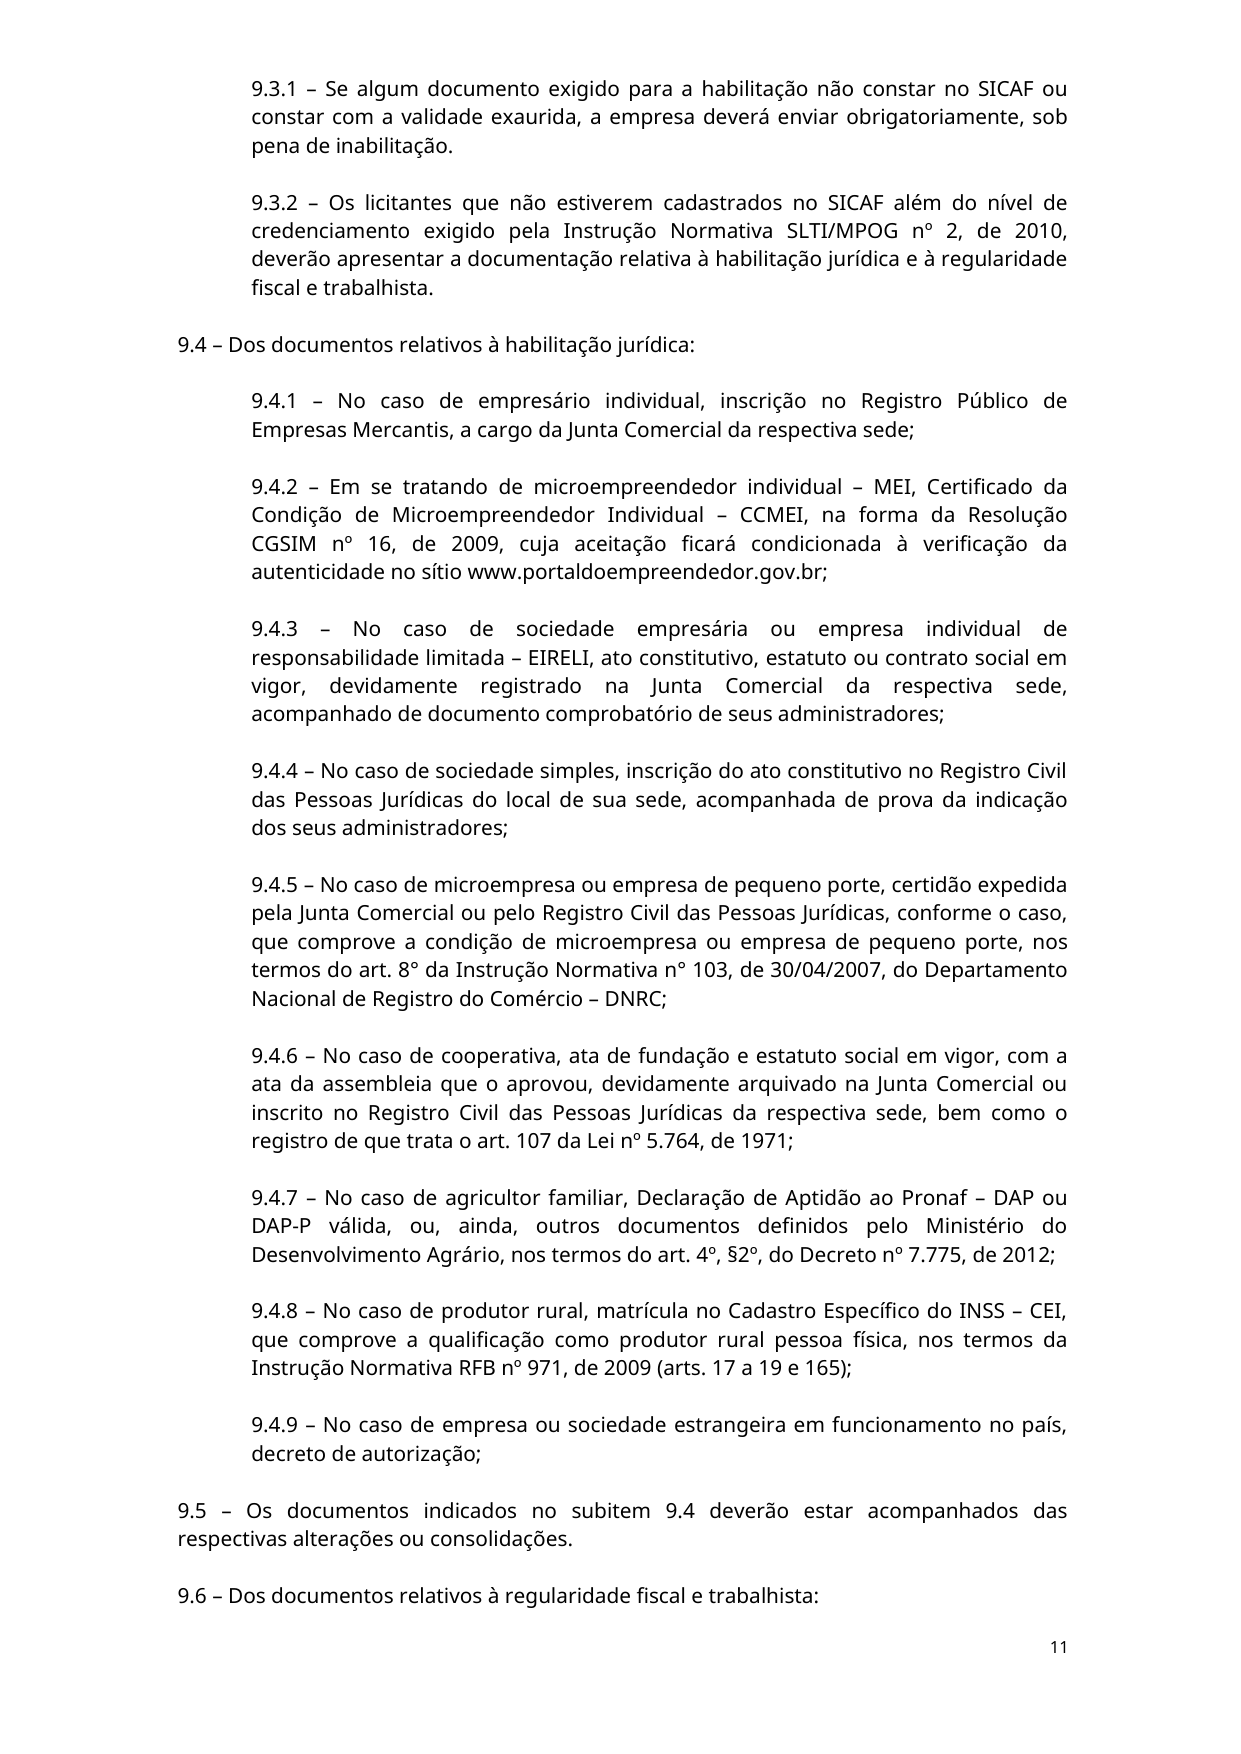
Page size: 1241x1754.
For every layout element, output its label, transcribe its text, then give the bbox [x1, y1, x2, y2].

list 9.4.7 – No caso de agricultor familiar, Declaração de Aptidão ao Pronaf – DAP ou DAP-P válida, ou, ainda, outros documentos definidos pelo Ministério do Desenvolvimento Agrário, nos termos do art. 4º, §2º, do Decreto nº 7.775, de 2012; [251, 1183, 1069, 1268]
list 9.5 – Os documentos indicados no subitem 9.4 deverão estar acompanhados das respectivas alterações ou consolidações. [177, 1496, 1069, 1553]
list 9.4.3 – No caso de sociedade empresária ou empresa individual de responsabilidade limitada – EIRELI, ato constitutivo, estatuto ou contrato social em vigor, devidamente registrado na Junta Comercial da respectiva sede, acompanhado de documento comprobatório de seus administradores; [251, 614, 1069, 728]
text 9.6 – Dos documentos relativos à regularidade fiscal e trabalhista: [177, 1581, 1069, 1609]
list 9.4.8 – No caso de produtor rural, matrícula no Cadastro Específico do INSS – CEI, que comprove a qualificação como produtor rural pessoa física, nos termos da Instrução Normativa RFB nº 971, de 2009 (arts. 17 a 19 e 165); [251, 1297, 1069, 1382]
list 9.3.2 – Os licitantes que não estiverem cadastrados no SICAF além do nível de credenciamento exigido pela Instrução Normativa SLTI/MPOG nº 2, de 2010, deverão apresentar a documentação relativa à habilitação jurídica e à regularidade fiscal e trabalhista. [251, 188, 1069, 301]
list 9.4.2 – Em se tratando de microempreendedor individual – MEI, Certificado da Condição de Microempreendedor Individual – CCMEI, na forma da Resolução CGSIM nº 16, de 2009, cuja aceitação ficará condicionada à verificação da autenticidade no sítio www.portaldoempreendedor.gov.br; [251, 472, 1069, 586]
list 9.4.1 – No caso de empresário individual, inscrição no Registro Público de Empresas Mercantis, a cargo da Junta Comercial da respectiva sede; [251, 387, 1069, 443]
text 9.3.1 – Se algum documento exigido para a habilitação não constar no SICAF ou constar com a validade exaurida, a empresa deverá enviar obrigatoriamente, sob pena de inabilitação. [251, 74, 1069, 159]
list 9.4.5 – No caso de microempresa ou empresa de pequeno porte, certidão expedida pela Junta Comercial ou pelo Registro Civil das Pessoas Jurídicas, conforme o caso, que comprove a condição de microempresa ou empresa de pequeno porte, nos termos do art. 8° da Instrução Normativa n° 103, de 30/04/2007, do Departamento Nacional de Registro do Comércio – DNRC; [251, 870, 1069, 1012]
list 9.4.4 – No caso de sociedade simples, inscrição do ato constitutivo no Registro Civil das Pessoas Jurídicas do local de sua sede, acompanhada de prova da indicação dos seus administradores; [251, 756, 1069, 842]
text 9.4 – Dos documentos relativos à habilitação jurídica: [177, 330, 1069, 358]
list 9.4.9 – No caso de empresa ou sociedade estrangeira em funcionamento no país, decreto de autorização; [251, 1410, 1069, 1467]
list 9.4.6 – No caso de cooperativa, ata de fundação e estatuto social em vigor, com a ata da assembleia que o aprovou, devidamente arquivado na Junta Comercial ou inscrito no Registro Civil das Pessoas Jurídicas da respectiva sede, bem como o registro de que trata o art. 107 da Lei nº 5.764, de 1971; [251, 1041, 1069, 1154]
